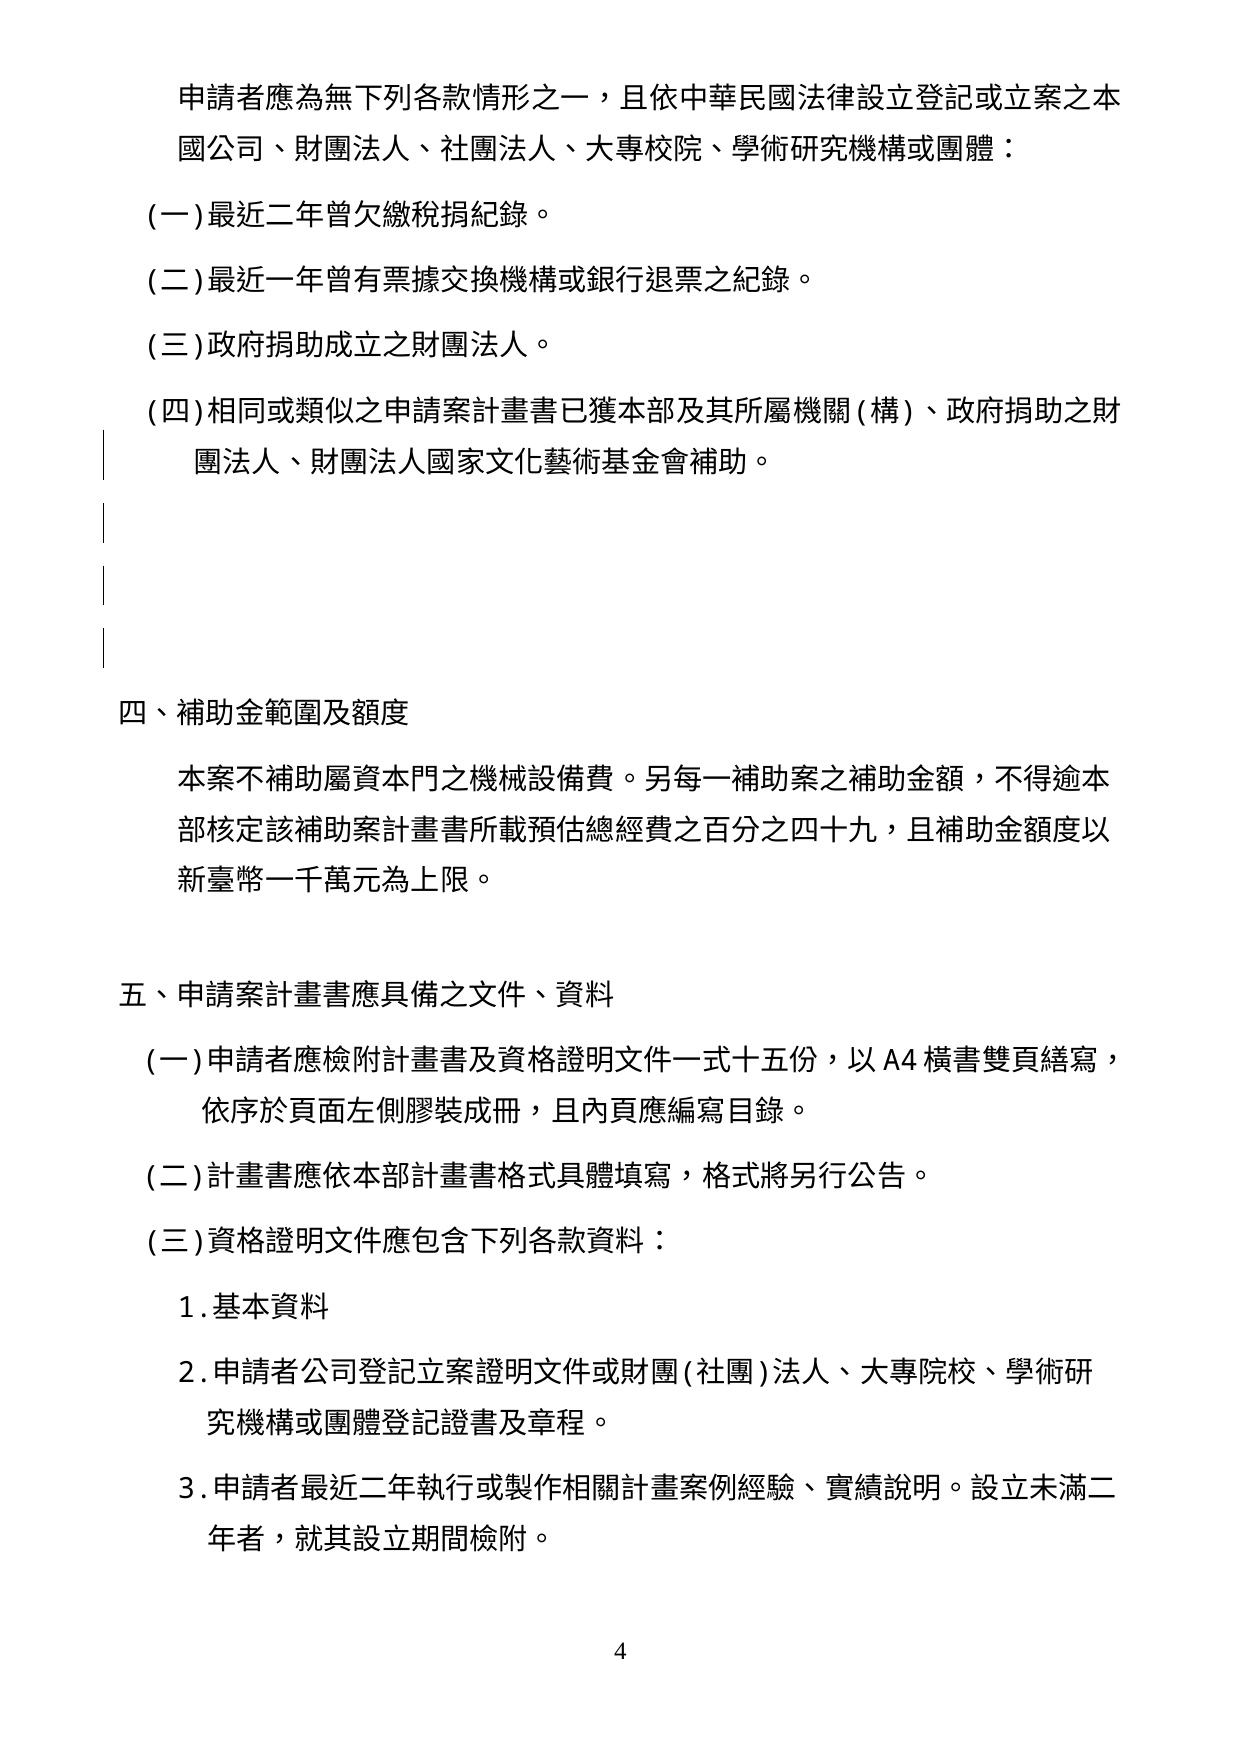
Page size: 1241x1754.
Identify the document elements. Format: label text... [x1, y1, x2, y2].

text 2.申請者公司登記立案證明文件或財團(社團)法人、大專院校、學術研究機構或團體登記證書及章程。 [177, 1349, 1122, 1442]
text (二)計畫書應依本部計畫書格式具體填寫，格式將另行公告。 [142, 1153, 1122, 1195]
text (二)最近一年曾有票據交換機構或銀行退票之紀錄。 [143, 256, 1122, 299]
text (三)政府捐助成立之財團法人。 [143, 322, 1122, 364]
text (一)最近二年曾欠繳稅捐紀錄。 [143, 191, 1122, 233]
text 1.基本資料 [177, 1283, 1122, 1326]
text 申請者應為無下列各款情形之一，且依中華民國法律設立登記或立案之本國公司、財團法人、社團法人、大專校院、學術研究機構或團體： [177, 75, 1122, 168]
text (四)相同或類似之申請案計畫書已獲本部及其所屬機關(構)、政府捐助之財團法人、財團法人國家文化藝術基金會補助。 [143, 387, 1122, 480]
text (一)申請者應檢附計畫書及資格證明文件一式十五份，以A4橫書雙頁繕寫，依序於頁面左側膠裝成冊，且內頁應編寫目錄。 [142, 1036, 1122, 1129]
text 五、申請案計畫書應具備之文件、資料 [118, 971, 1122, 1013]
text 本案不補助屬資本門之機械設備費。另每一補助案之補助金額，不得逾本部核定該補助案計畫書所載預估總經費之百分之四十九，且補助金額度以新臺幣一千萬元為上限。 [177, 755, 1122, 899]
text 3.申請者最近二年執行或製作相關計畫案例經驗、實績說明。設立未滿二年者，就其設立期間檢附。 [177, 1465, 1122, 1558]
text (三)資格證明文件應包含下列各款資料： [143, 1218, 1122, 1260]
text 四、補助金範圍及額度 [118, 690, 1122, 732]
